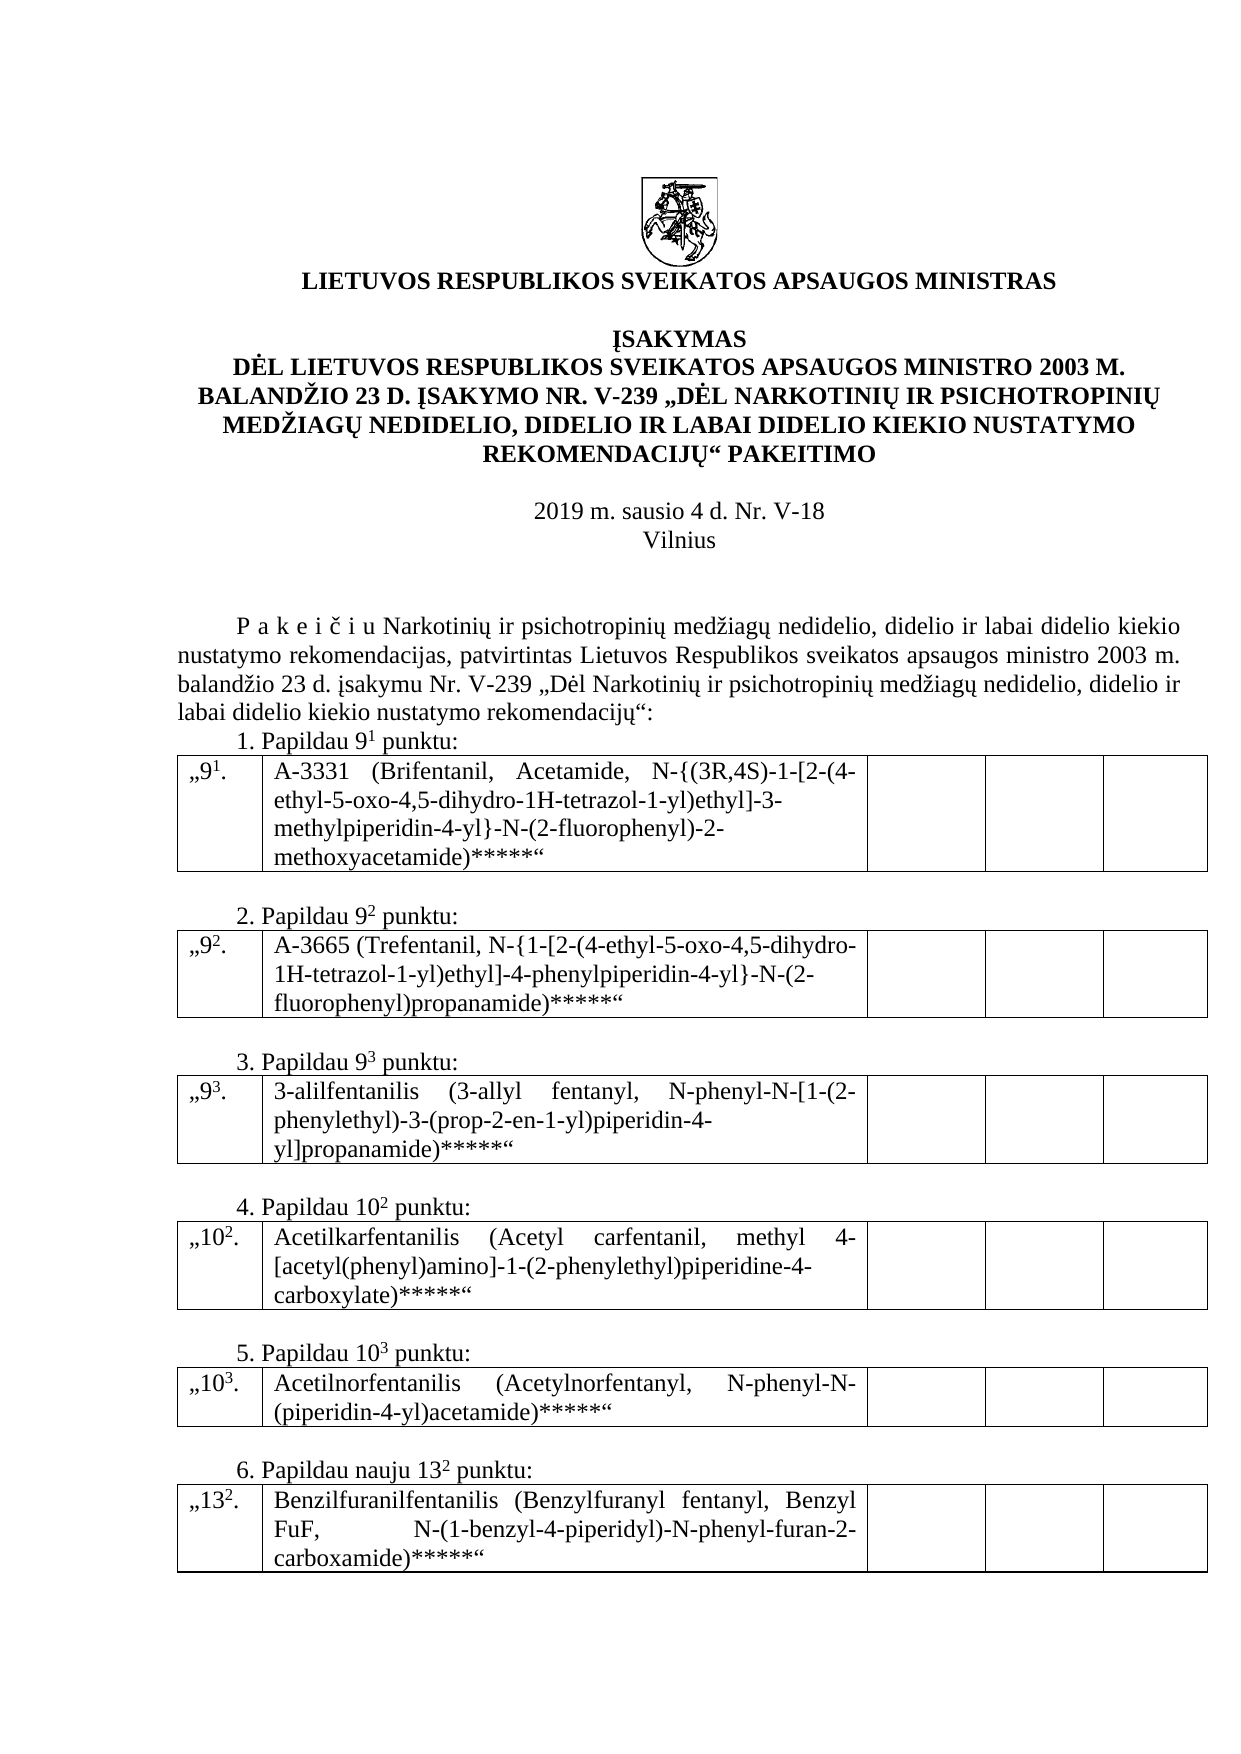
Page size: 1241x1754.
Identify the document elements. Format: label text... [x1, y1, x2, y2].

table_header [986, 931, 1103, 1017]
table_header „102. [178, 1222, 262, 1308]
table_header [868, 1485, 985, 1571]
table_header [868, 1076, 985, 1163]
table_header „92. [178, 931, 262, 1017]
table_header [1104, 1485, 1207, 1571]
table_header Benzilfuranilfentanilis (Benzylfuranyl fentanyl, Benzyl FuF, N-(1-benzyl-4-piperidyl)-N-phenyl-furan-2-carboxamide)*****“ [263, 1485, 867, 1571]
table_header [1104, 1368, 1207, 1426]
text 6. Papildau nauju 132 punktu: [177, 1455, 1181, 1484]
table_header [868, 1222, 985, 1308]
table_header „103. [178, 1368, 262, 1426]
text 4. Papildau 102 punktu: [177, 1192, 1181, 1221]
table_header [1104, 1076, 1207, 1163]
table_header Acetilnorfentanilis (Acetylnorfentanyl, N-phenyl-N-(piperidin-4-yl)acetamide)*****“ [263, 1368, 867, 1426]
text ĮSAKYMAS [177, 324, 1181, 352]
table_header [868, 756, 985, 871]
table_header [868, 931, 985, 1017]
table_header [1104, 931, 1207, 1017]
table_header Acetilkarfentanilis (Acetyl carfentanil, methyl 4-[acetyl(phenyl)amino]-1-(2-phenylethyl)piperidine-4-carboxylate)*****“ [263, 1222, 867, 1308]
text 3. Papildau 93 punktu: [177, 1047, 1181, 1075]
text 1. Papildau 91 punktu: [177, 726, 1181, 755]
text 2019 m. sausio 4 d. Nr. V-18 [177, 496, 1181, 525]
text DĖL LIETUVOS RESPUBLIKOS SVEIKATOS APSAUGOS MINISTRO 2003 M. BALANDŽIO 23 D. ĮSAKYMO NR. V-239 „DĖL Narkotinių ir psichotropinių medžiagų NEDIDELIO, DIDELIO IR LABAI DIDELIO KIEKIO NUSTATYMO REKOMENDACIJŲ“ PAKEITIMO [177, 352, 1181, 467]
text 5. Papildau 103 punktu: [177, 1338, 1181, 1367]
table_header A-3665 (Trefentanil, N-{1-[2-(4-ethyl-5-oxo-4,5-dihydro-1H-tetrazol-1-yl)ethyl]-4-phenylpiperidin-4-yl}-N-(2-fluorophenyl)propanamide)*****“ [263, 931, 867, 1017]
table_header [986, 1222, 1103, 1308]
table_header „93. [178, 1076, 262, 1163]
table_header 3-alilfentanilis (3-allyl fentanyl, N-phenyl-N-[1-(2-phenylethyl)-3-(prop-2-en-1-yl)piperidin-4-yl]propanamide)*****“ [263, 1076, 867, 1163]
table_header „132. [178, 1485, 262, 1571]
table_header [986, 1368, 1103, 1426]
table_header „91. [178, 756, 262, 871]
text P a k e i č i u Narkotinių ir psichotropinių medžiagų nedidelio, didelio ir labai didelio kiekio nustatymo rekomendacijas, patvirtintas Lietuvos Respublikos sveikatos apsaugos ministro 2003 m. balandžio 23 d. įsakymu Nr. V-239 „Dėl Narkotinių ir psichotropinių medžiagų nedidelio, didelio ir labai didelio kiekio nustatymo rekomendacijų“: [177, 611, 1181, 726]
table_header [986, 1076, 1103, 1163]
text Vilnius [177, 525, 1181, 554]
text 2. Papildau 92 punktu: [177, 901, 1181, 929]
table_header [986, 756, 1103, 871]
text LIETUVOS RESPUBLIKOS SVEIKATOS APSAUGOS MINISTRAS [177, 266, 1181, 295]
table_header [1104, 756, 1207, 871]
table_header [1104, 1222, 1207, 1308]
table_header A-3331 (Brifentanil, Acetamide, N-{(3R,4S)-1-[2-(4-ethyl-5-oxo-4,5-dihydro-1H-tetrazol-1-yl)ethyl]-3-methylpiperidin-4-yl}-N-(2-fluorophenyl)-2-methoxyacetamide)*****“ [263, 756, 867, 871]
table_header [868, 1368, 985, 1426]
table_header [986, 1485, 1103, 1571]
